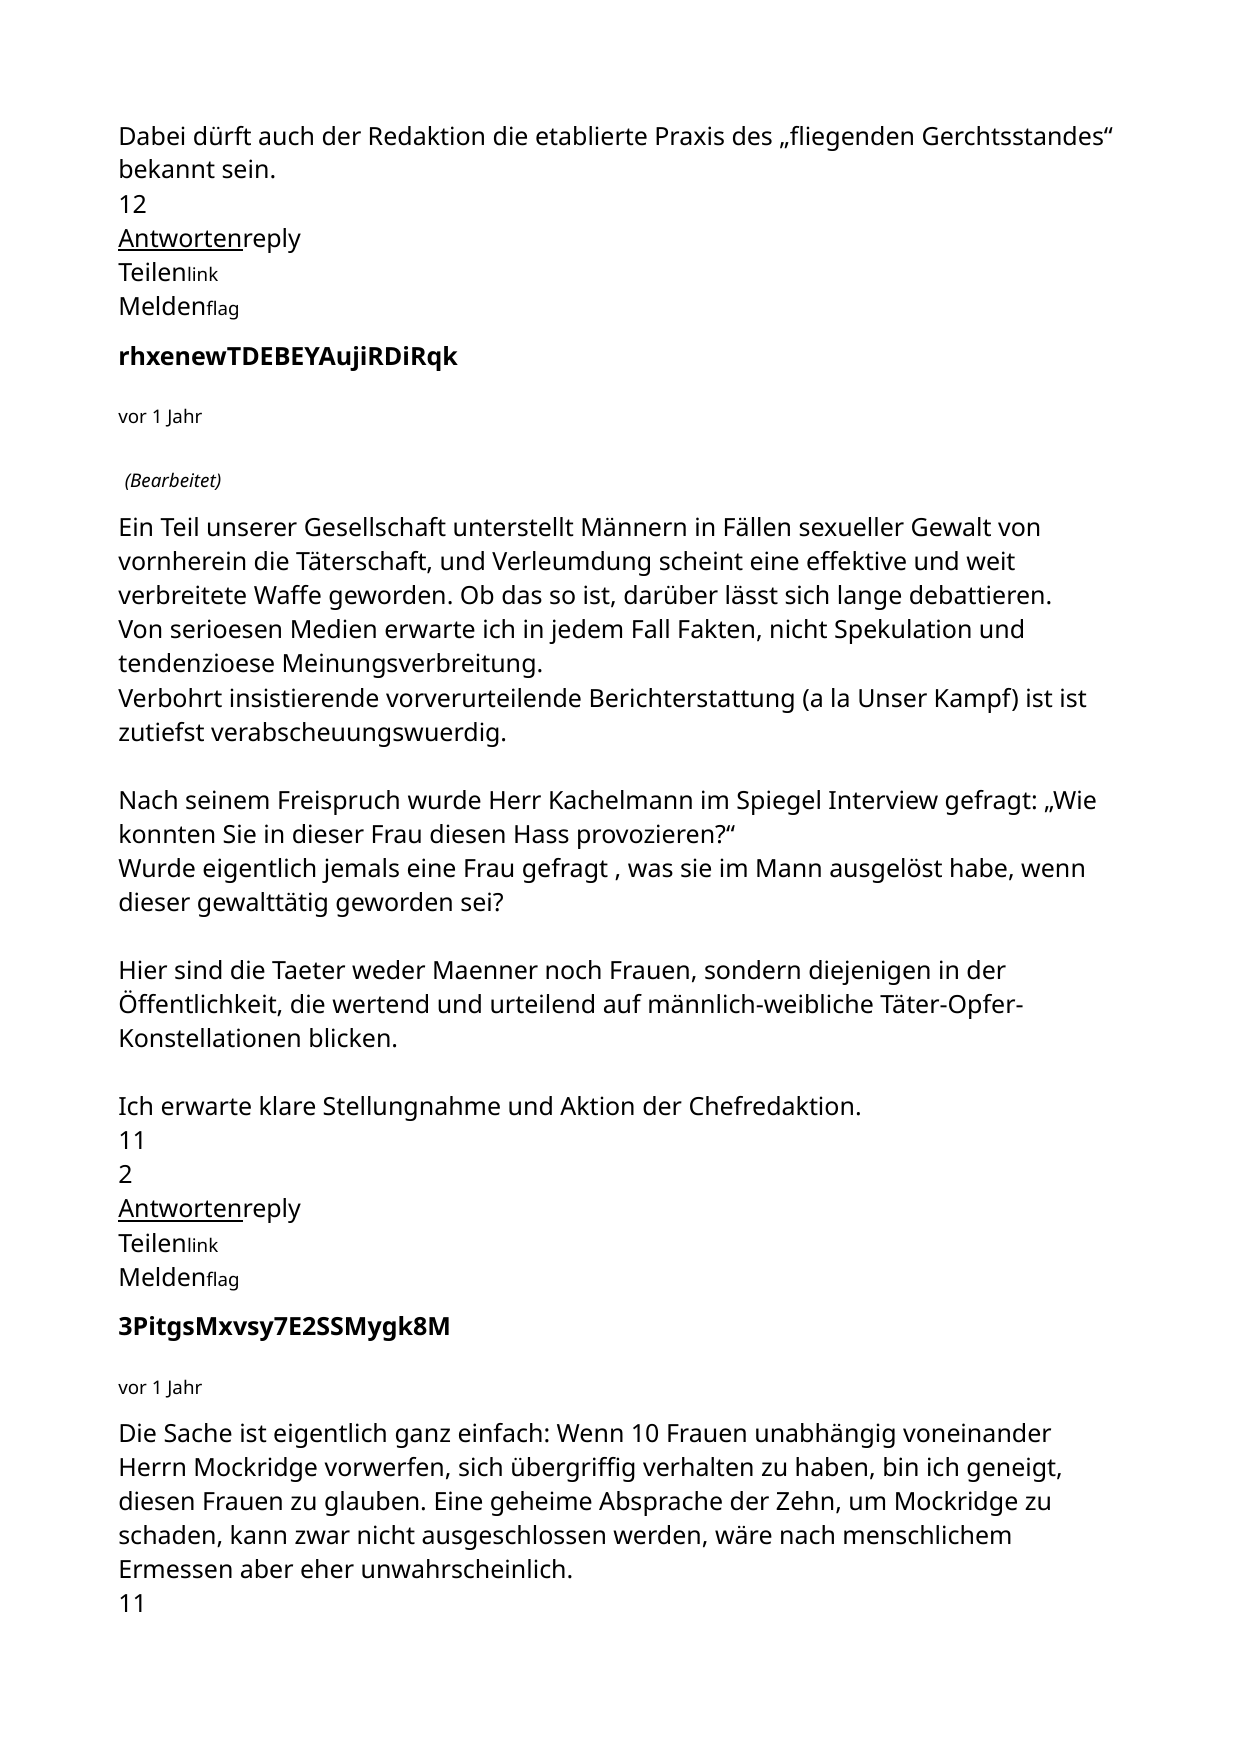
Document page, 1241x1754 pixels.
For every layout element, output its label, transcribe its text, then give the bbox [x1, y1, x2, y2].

text 12 [118, 186, 1122, 220]
text Antwortenreply [118, 220, 1122, 254]
text 2 [118, 1157, 1122, 1191]
text Meldenflag [118, 1259, 1122, 1293]
text Teilenlink [118, 254, 1122, 288]
text (Bearbeitet) [118, 460, 1122, 494]
text vor 1 Jahr [118, 403, 1117, 429]
text rhxenewTDEBEYAujiRDiRqk [118, 338, 1114, 372]
text Die Sache ist eigentlich ganz einfach: Wenn 10 Frauen unabhängig voneinander Herrn Mockridge vorwerfen, sich übergriffig verhalten zu haben, bin ich geneigt, diesen Frauen zu glauben. Eine geheime Absprache der Zehn, um Mockridge zu schaden, kann zwar nicht ausgeschlossen werden, wäre nach menschlichem Ermessen aber eher unwahrscheinlich. [118, 1415, 1122, 1586]
text Ein Teil unserer Gesellschaft unterstellt Männern in Fällen sexueller Gewalt von vornherein die Täterschaft, und Verleumdung scheint eine effektive und weit verbreitete Waffe geworden. Ob das so ist, darüber lässt sich lange debattieren. Von serioesen Medien erwarte ich in jedem Fall Fakten, nicht Spekulation und tendenzioese Meinungsverbreitung. Verbohrt insistierende vorverurteilende Berichterstattung (a la Unser Kampf) ist ist zutiefst verabscheuungswuerdig. Nach seinem Freispruch wurde Herr Kachelmann im Spiegel Interview gefragt: „Wie konnten Sie in dieser Frau diesen Hass provozieren?“ Wurde eigentlich jemals eine Frau gefragt , was sie im Mann ausgelöst habe, wenn dieser gewalttätig geworden sei? Hier sind die Taeter weder Maenner noch Frauen, sondern diejenigen in der Öffentlichkeit, die wertend und urteilend auf männlich-weibliche Täter-Opfer-Konstellationen blicken. Ich erwarte klare Stellungnahme und Aktion der Chefredaktion. [118, 510, 1122, 1123]
text 11 [118, 1123, 1122, 1157]
text 3PitgsMxvsy7E2SSMygk8M [118, 1309, 1114, 1343]
text 11 [118, 1586, 1122, 1620]
text Teilenlink [118, 1225, 1122, 1259]
text vor 1 Jahr [118, 1374, 1117, 1400]
text Dabei dürft auch der Redaktion die etablierte Praxis des „fliegenden Gerchtsstandes“ bekannt sein. [118, 118, 1122, 186]
text Antwortenreply [118, 1191, 1122, 1225]
text Meldenflag [118, 288, 1122, 322]
